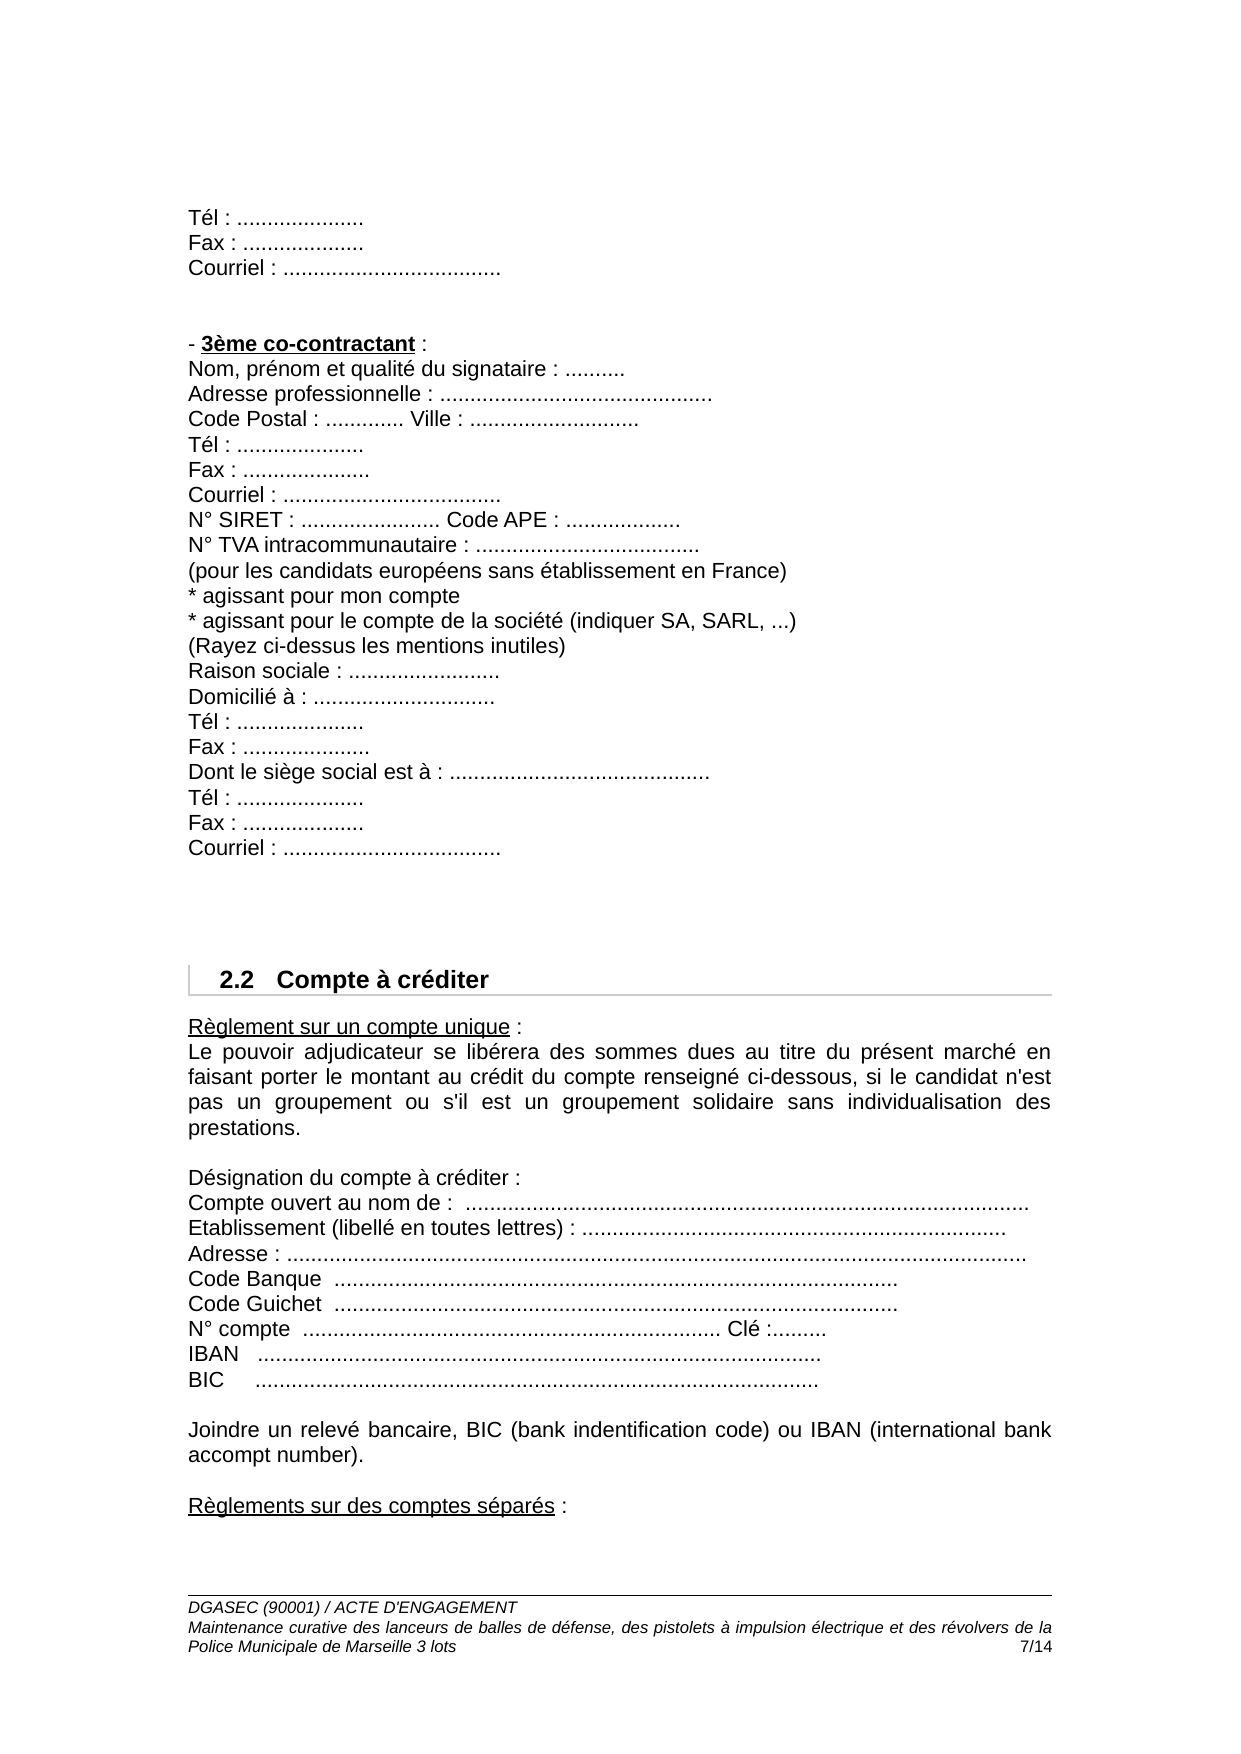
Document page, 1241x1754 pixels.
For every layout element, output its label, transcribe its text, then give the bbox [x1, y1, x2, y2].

text Désignation du compte à créditer : [188, 1165, 1052, 1190]
text * agissant pour mon compte [188, 583, 1052, 608]
text N° TVA intracommunautaire : ..................................... [188, 532, 1052, 557]
text N° compte ..................................................................... Clé :......... [188, 1316, 1052, 1341]
text Code Banque ............................................................................................. [188, 1266, 1052, 1291]
text Tél : ..................... [188, 431, 1052, 457]
text Règlement sur un compte unique : [188, 1014, 1052, 1039]
text N° SIRET : ....................... Code APE : ................... [188, 507, 1052, 532]
text Adresse professionnelle : ............................................. [188, 381, 1052, 406]
text Fax : ..................... [188, 734, 1052, 759]
text Adresse : .......................................................................................................................... [188, 1241, 1052, 1266]
text Raison sociale : ......................... [188, 658, 1052, 683]
text (pour les candidats européens sans établissement en France) [188, 557, 1052, 583]
text (Rayez ci-dessus les mentions inutiles) [188, 633, 1052, 658]
text * agissant pour le compte de la société (indiquer SA, SARL, ...) [188, 608, 1052, 633]
text Courriel : .................................... [188, 255, 1052, 280]
text Tél : ..................... [188, 784, 1052, 809]
text Fax : .................... [188, 230, 1052, 255]
text Nom, prénom et qualité du signataire : .......... [188, 356, 1052, 381]
text - 3ème co-contractant : [188, 331, 1052, 356]
text Courriel : .................................... [188, 482, 1052, 507]
text Tél : ..................... [188, 204, 1052, 230]
text Compte ouvert au nom de : ............................................................................................. [188, 1190, 1052, 1215]
text Le pouvoir adjudicateur se libérera des sommes dues au titre du présent marché en faisant porter le montant au crédit du compte renseigné ci-dessous, si le candidat n'est pas un groupement ou s'il est un groupement solidaire sans individualisation des prestations. [188, 1039, 1052, 1140]
text BIC ............................................................................................. [188, 1367, 1052, 1392]
text Code Postal : ............. Ville : ............................ [188, 406, 1052, 431]
text Règlements sur des comptes séparés : [188, 1493, 1052, 1518]
text Fax : .................... [188, 809, 1052, 835]
text Courriel : .................................... [188, 835, 1052, 860]
text Etablissement (libellé en toutes lettres) : ...................................................................... [188, 1215, 1052, 1241]
text Tél : ..................... [188, 709, 1052, 734]
text Joindre un relevé bancaire, BIC (bank indentification code) ou IBAN (international bank accompt number). [188, 1417, 1052, 1467]
subtitle Compte à créditer [190, 965, 1052, 994]
text IBAN ............................................................................................. [188, 1341, 1052, 1367]
text Code Guichet ............................................................................................. [188, 1291, 1052, 1316]
text Dont le siège social est à : ........................................... [188, 759, 1052, 784]
text Fax : ..................... [188, 457, 1052, 482]
text Domicilié à : .............................. [188, 683, 1052, 709]
